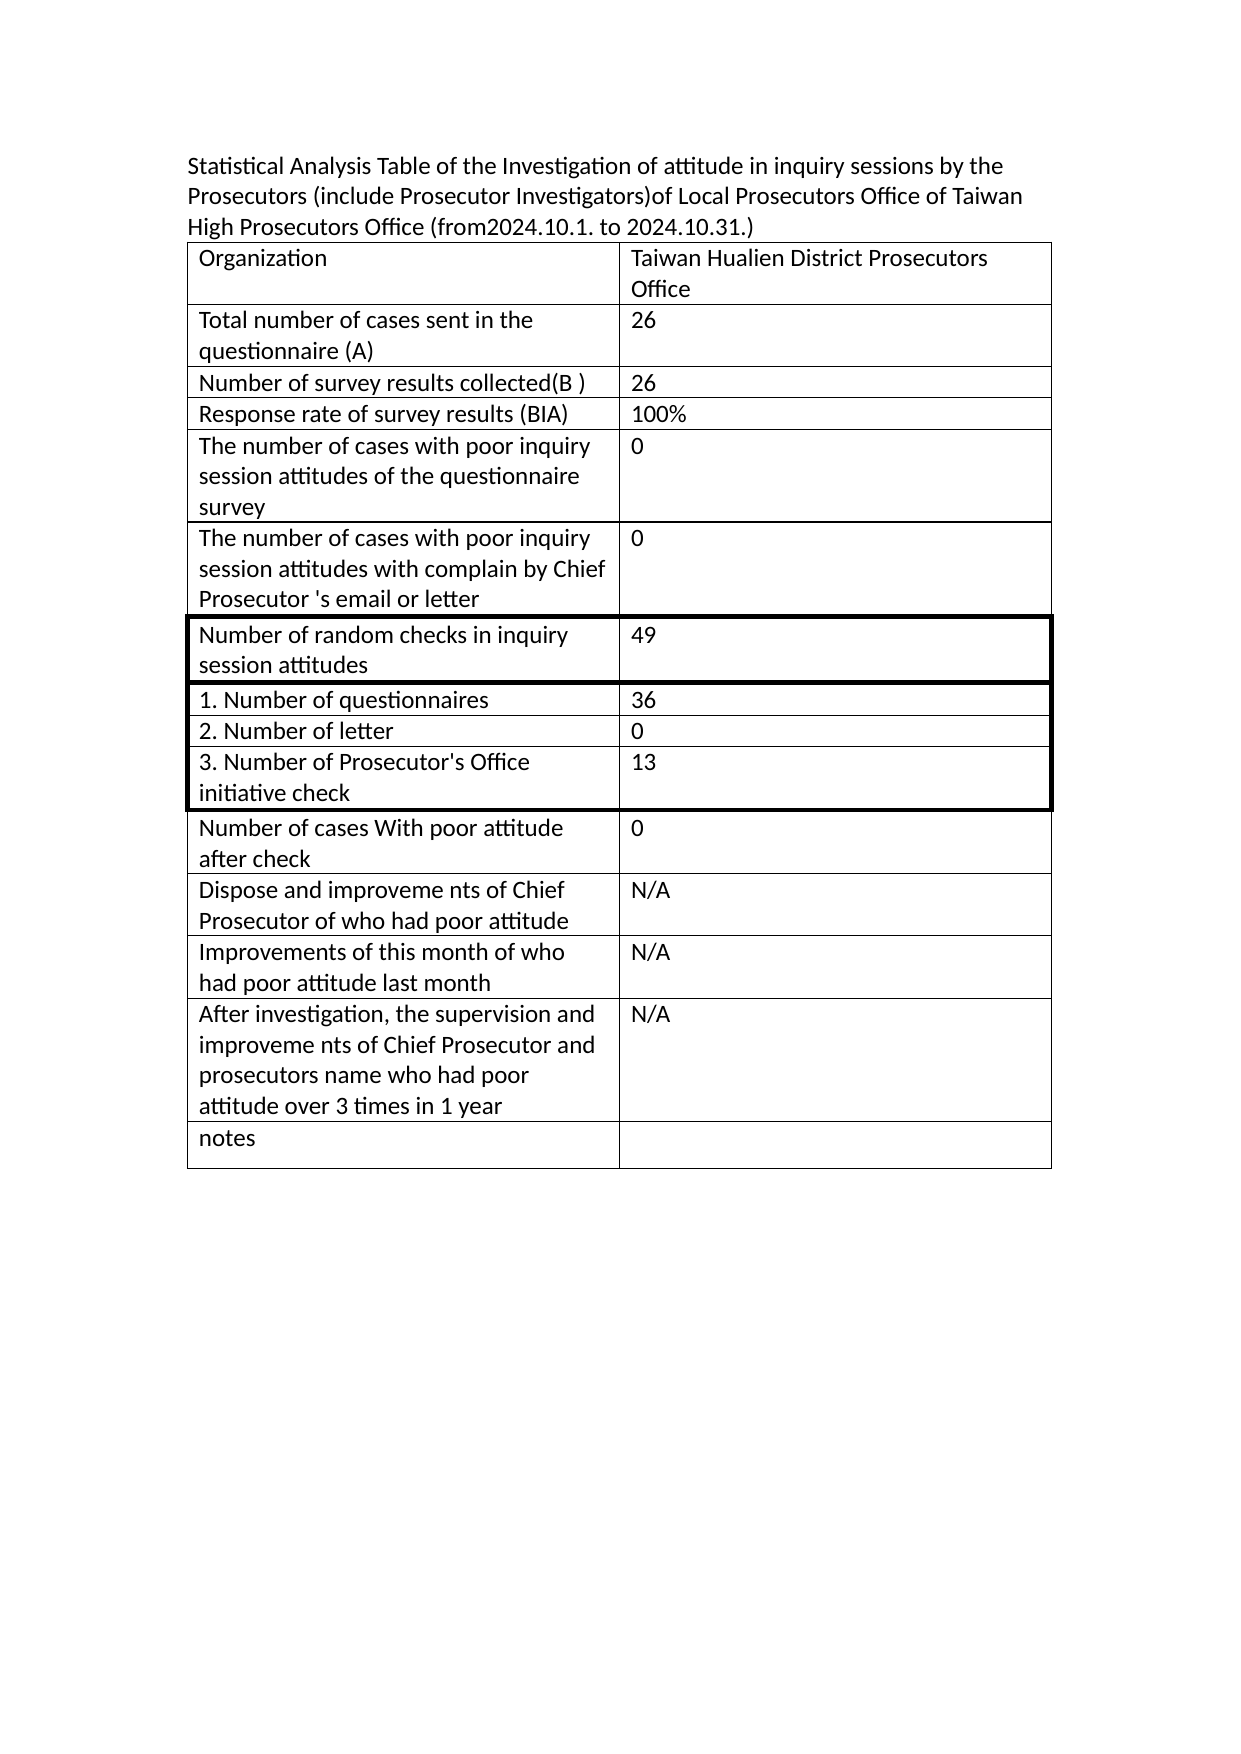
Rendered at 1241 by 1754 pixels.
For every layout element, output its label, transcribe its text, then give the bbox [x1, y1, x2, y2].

table_cell 2. Number of letter [190, 716, 619, 746]
table_cell 100% [620, 398, 1051, 429]
table_header Organization [188, 243, 619, 304]
table_cell Number of cases With poor attitude after check [188, 812, 619, 873]
table_cell notes [188, 1122, 619, 1167]
table_cell Dispose and improveme nts of Chief Prosecutor of who had poor attitude [188, 874, 619, 935]
table_cell 26 [620, 367, 1051, 397]
table_cell 26 [620, 305, 1051, 366]
table_header Taiwan Hualien District Prosecutors Office [620, 243, 1051, 304]
table_cell Total number of cases sent in the questionnaire (A) [188, 305, 619, 366]
table_cell Improvements of this month of who had poor attitude last month [188, 936, 619, 997]
table_cell 0 [620, 812, 1051, 873]
table_cell 0 [620, 523, 1051, 614]
table_cell N/A [620, 999, 1051, 1121]
table_cell 0 [620, 430, 1051, 521]
table_cell [620, 1122, 1051, 1167]
table_cell 13 [620, 747, 1049, 808]
table_cell 36 [620, 685, 1049, 715]
text Statistical Analysis Table of the Investigation of attitude in inquiry sessions by the Prosecutors (include Prosecutor Investigators)of Local Prosecutors Office of Taiwan High Prosecutors Office (from2024.10.1. to 2024.10.31.) [187, 150, 1053, 242]
table_cell N/A [620, 936, 1051, 997]
table_cell 3. Number of Prosecutor's Office initiative check [190, 747, 619, 808]
table_cell The number of cases with poor inquiry session attitudes of the questionnaire survey [188, 430, 619, 521]
table_cell 0 [620, 716, 1049, 746]
table_cell Number of random checks in inquiry session attitudes [190, 619, 619, 680]
table_cell Response rate of survey results (BIA) [188, 398, 619, 429]
table_cell After investigation, the supervision and improveme nts of Chief Prosecutor and prosecutors name who had poor attitude over 3 times in 1 year [188, 999, 619, 1121]
table_cell 1. Number of questionnaires [190, 685, 619, 715]
table_cell Number of survey results collected(B ) [188, 367, 619, 397]
table_cell 49 [620, 619, 1049, 680]
table_cell N/A [620, 874, 1051, 935]
table_cell The number of cases with poor inquiry session attitudes with complain by Chief Prosecutor 's email or letter [188, 523, 619, 614]
